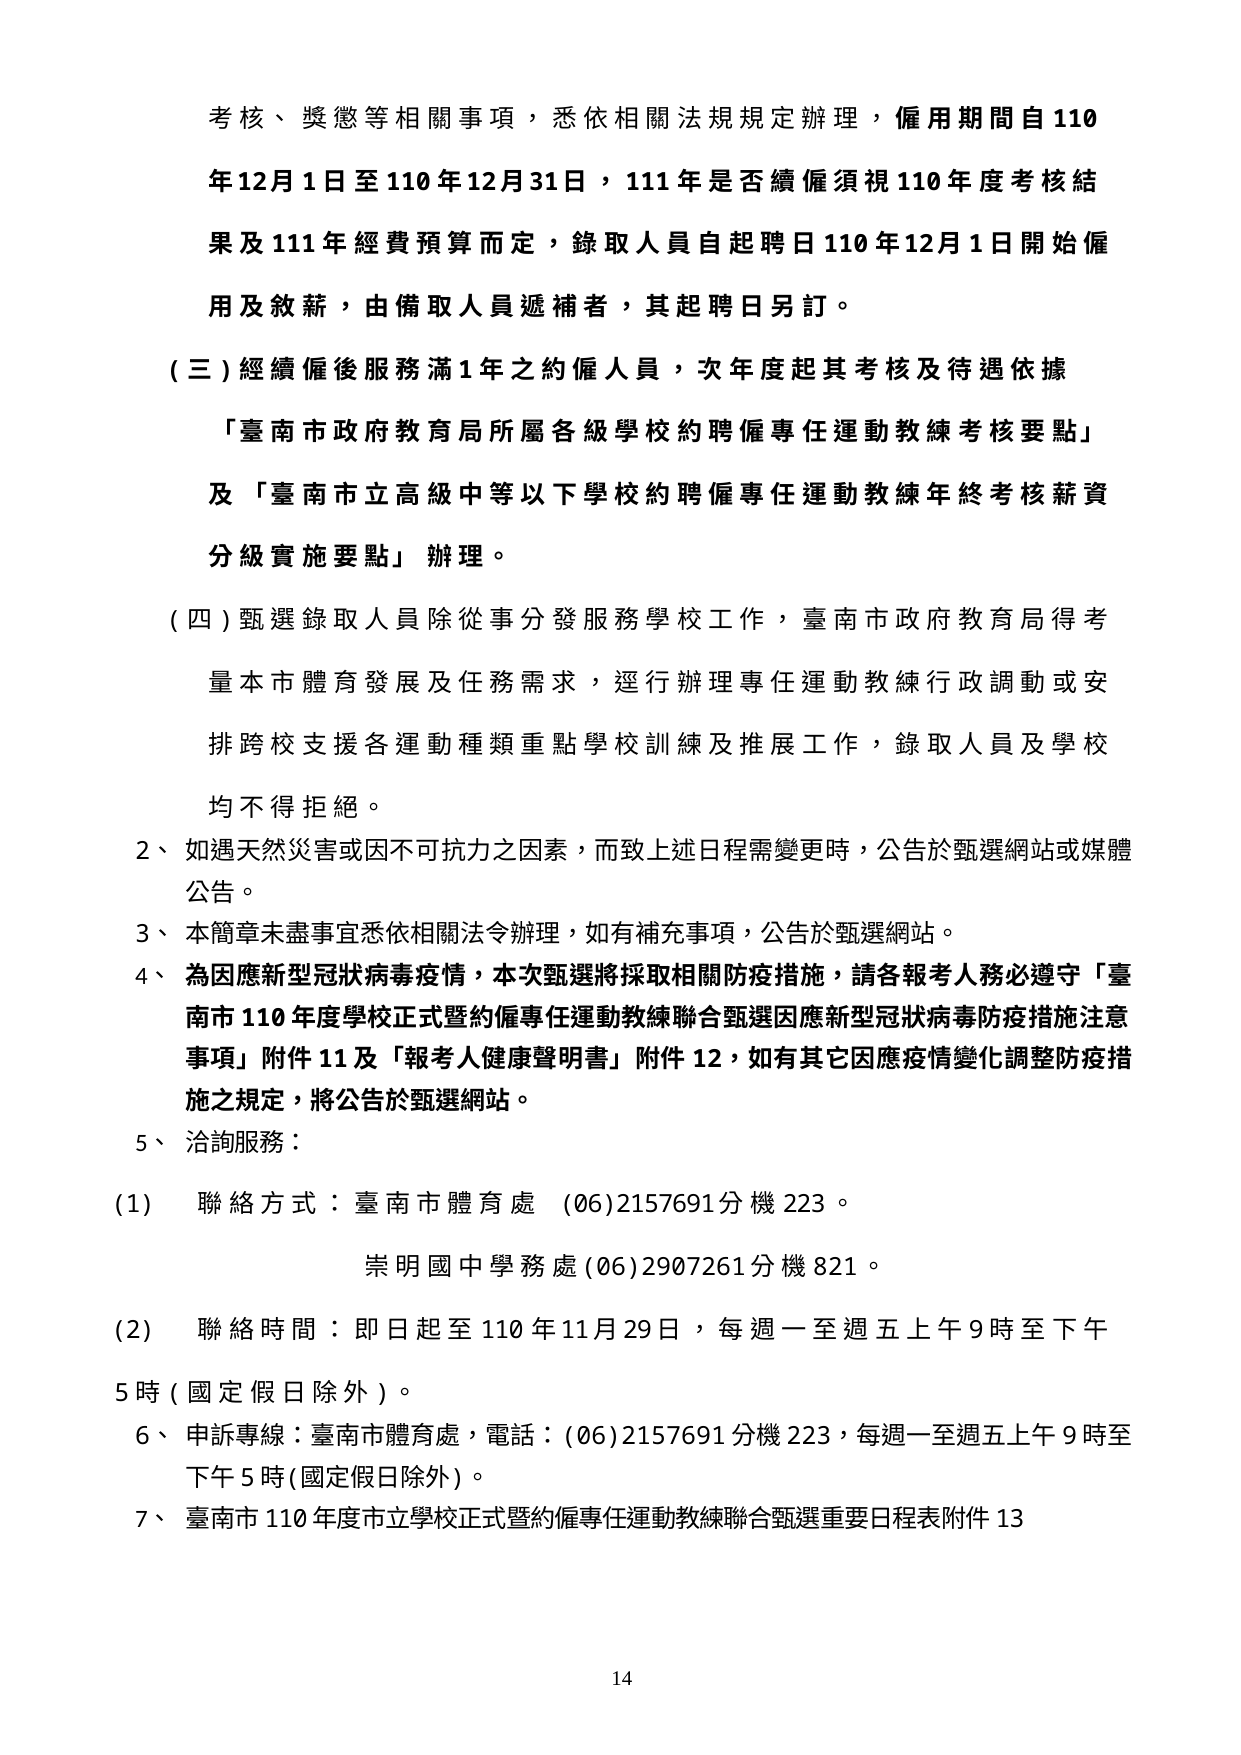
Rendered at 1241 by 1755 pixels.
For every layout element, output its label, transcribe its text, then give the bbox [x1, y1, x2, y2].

list 聯絡方式：臺南市體育處 (06)2157691分機223。 [111, 1160, 1122, 1222]
list 聯絡時間：即日起至110年11月29日，每週一至週五上午9時至下午5時(國定假日除外)。 [111, 1286, 1122, 1411]
list 本簡章未盡事宜悉依相關法令辦理，如有補充事項，公告於甄選網站。 [135, 909, 1132, 951]
list 為因應新型冠狀病毒疫情，本次甄選將採取相關防疫措施，請各報考人務必遵守「臺南市110年度學校正式暨約僱專任運動教練聯合甄選因應新型冠狀病毒防疫措施注意事項」附件11及「報考人健康聲明書」附件12，如有其它因應疫情變化調整防疫措施之規定，將公告於甄選網站。 [135, 951, 1132, 1118]
list 申訴專線：臺南市體育處，電話：(06)2157691分機223，每週一至週五上午9時至下午5時(國定假日除外)。 [135, 1411, 1132, 1494]
list 洽詢服務： [135, 1118, 1132, 1159]
text (二)約僱教練係依據「行政院暨所屬機關約僱人員僱用辦法」僱用之人員，其待遇以約僱 五等280薪點敘薪；本府得依據實際需求調整工作場域及內容；其餘服勤、職責、解僱、停職、不續僱、申訴、考核、獎懲等相關事項，悉依相關法規規定辦理，僱用期間自110年12月1日至110年12月31日，111年是否續僱須視110年度考核結果及111年經費預算而定，錄取人員自起聘日110年12月1日開始僱用及敘薪，由備取人員遞補者，其起聘日另訂。 [161, 75, 1122, 325]
text (四)甄選錄取人員除從事分發服務學校工作，臺南市政府教育局得考量本市體育發展及任務需求，逕行辦理專任運動教練行政調動或安排跨校支援各運動種類重點學校訓練及推展工作，錄取人員及學校均不得拒絕。 [161, 576, 1122, 826]
list 臺南市110年度市立學校正式暨約僱專任運動教練聯合甄選重要日程表附件13 [135, 1494, 1132, 1536]
text (三)經續僱後服務滿1年之約僱人員，次年度起其考核及待遇依據「臺南市政府教育局所屬各級學校約聘僱專任運動教練考核要點」及「臺南市立高級中等以下學校約聘僱專任運動教練年終考核薪資分級實施要點」辦理。 [161, 326, 1122, 576]
text 崇明國中學務處(06)2907261分機821。 [213, 1223, 1122, 1286]
list 如遇天然災害或因不可抗力之因素，而致上述日程需變更時，公告於甄選網站或媒體公告。 [135, 826, 1132, 909]
